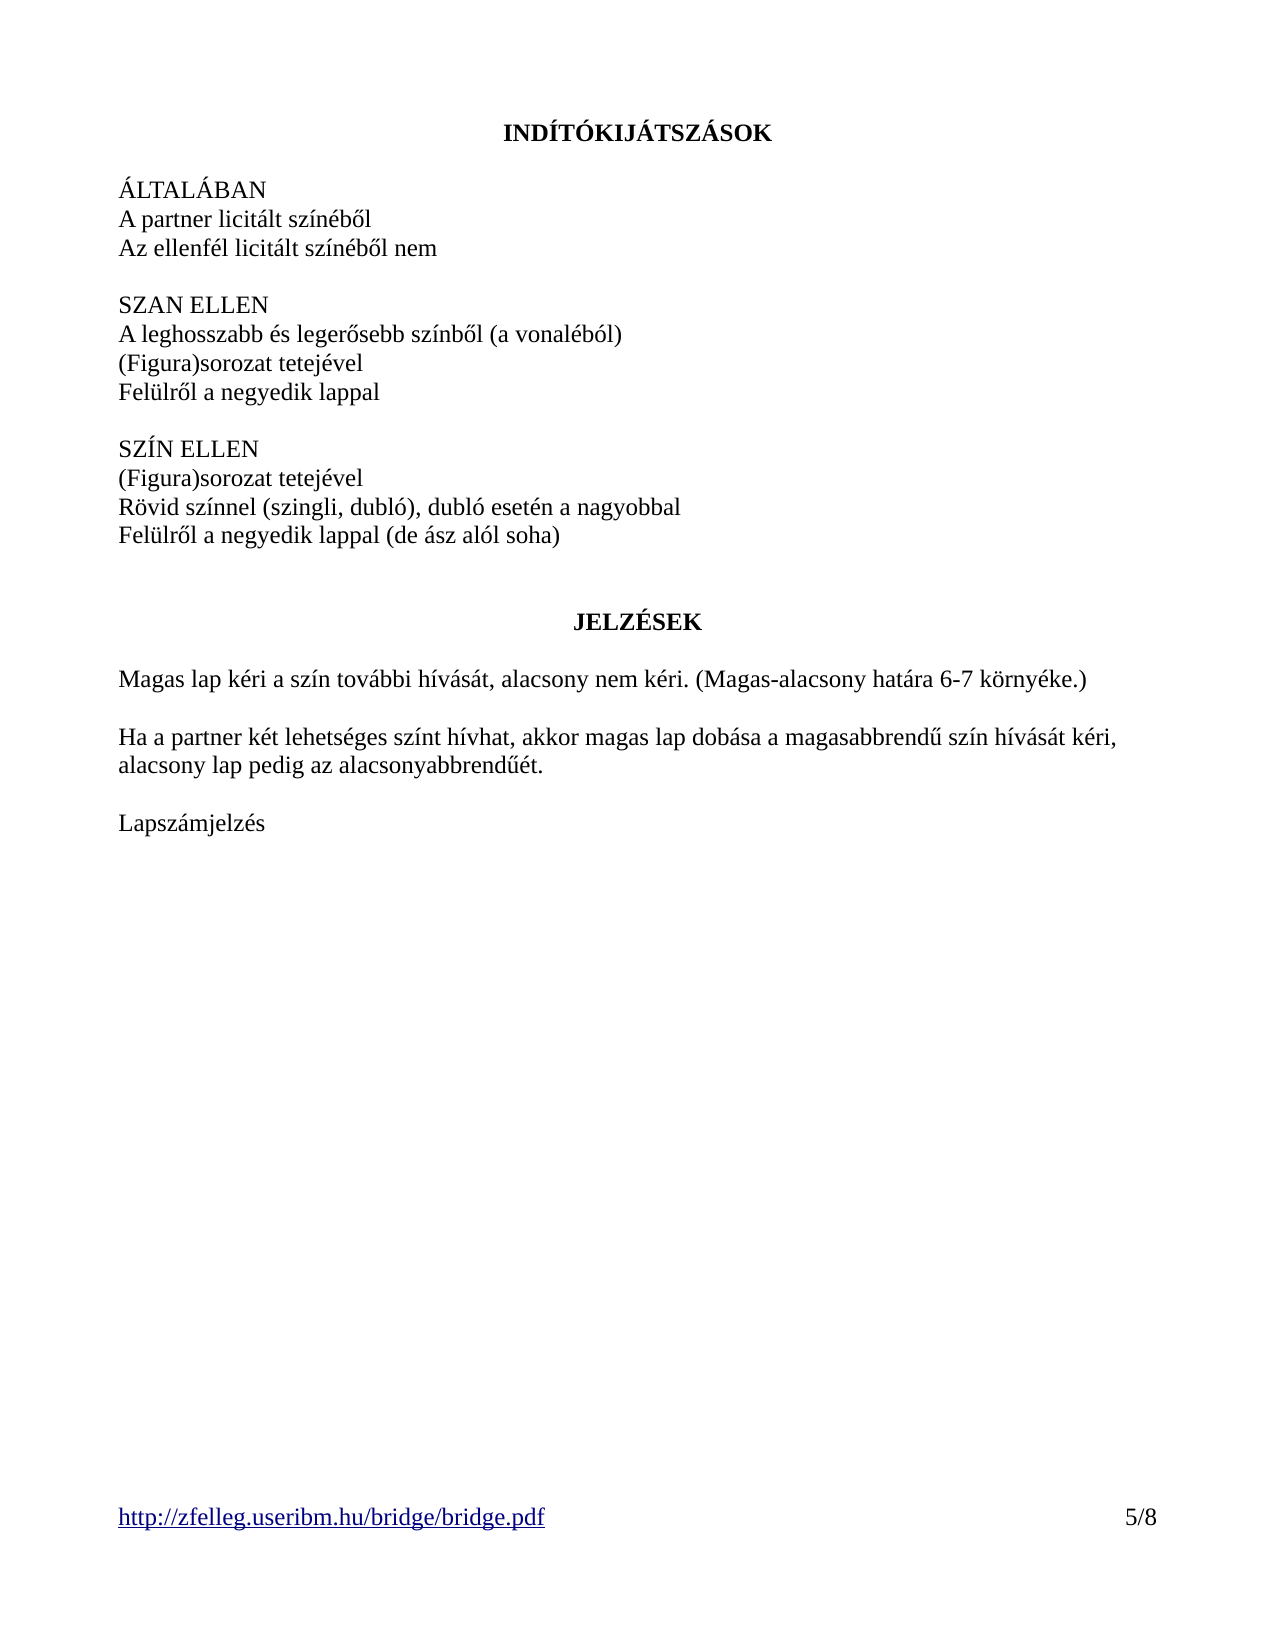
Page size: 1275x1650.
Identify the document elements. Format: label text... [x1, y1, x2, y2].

text Lapszámjelzés [118, 808, 1157, 837]
text Rövid színnel (szingli, dubló), dubló esetén a nagyobbal [118, 492, 1157, 521]
text Az ellenfél licitált színéből nem [118, 233, 1157, 262]
text INDÍTÓKIJÁTSZÁSOK [118, 118, 1157, 147]
text Felülről a negyedik lappal (de ász alól soha) [118, 521, 1157, 549]
text Magas lap kéri a szín további hívását, alacsony nem kéri. (Magas-alacsony határa 6-7 környéke.) [118, 664, 1157, 693]
text (Figura)sorozat tetejével [118, 463, 1157, 492]
text Ha a partner két lehetséges színt hívhat, akkor magas lap dobása a magasabbrendű szín hívását kéri, alacsony lap pedig az alacsonyabbrendűét. [118, 722, 1157, 779]
text SZAN ELLEN [118, 291, 1157, 319]
text SZÍN ELLEN [118, 434, 1157, 463]
text A leghosszabb és legerősebb színből (a vonaléból) [118, 319, 1157, 348]
text Felülről a negyedik lappal [118, 377, 1157, 406]
text A partner licitált színéből [118, 204, 1157, 233]
text JELZÉSEK [118, 607, 1157, 636]
text ÁLTALÁBAN [118, 176, 1157, 204]
text (Figura)sorozat tetejével [118, 348, 1157, 377]
